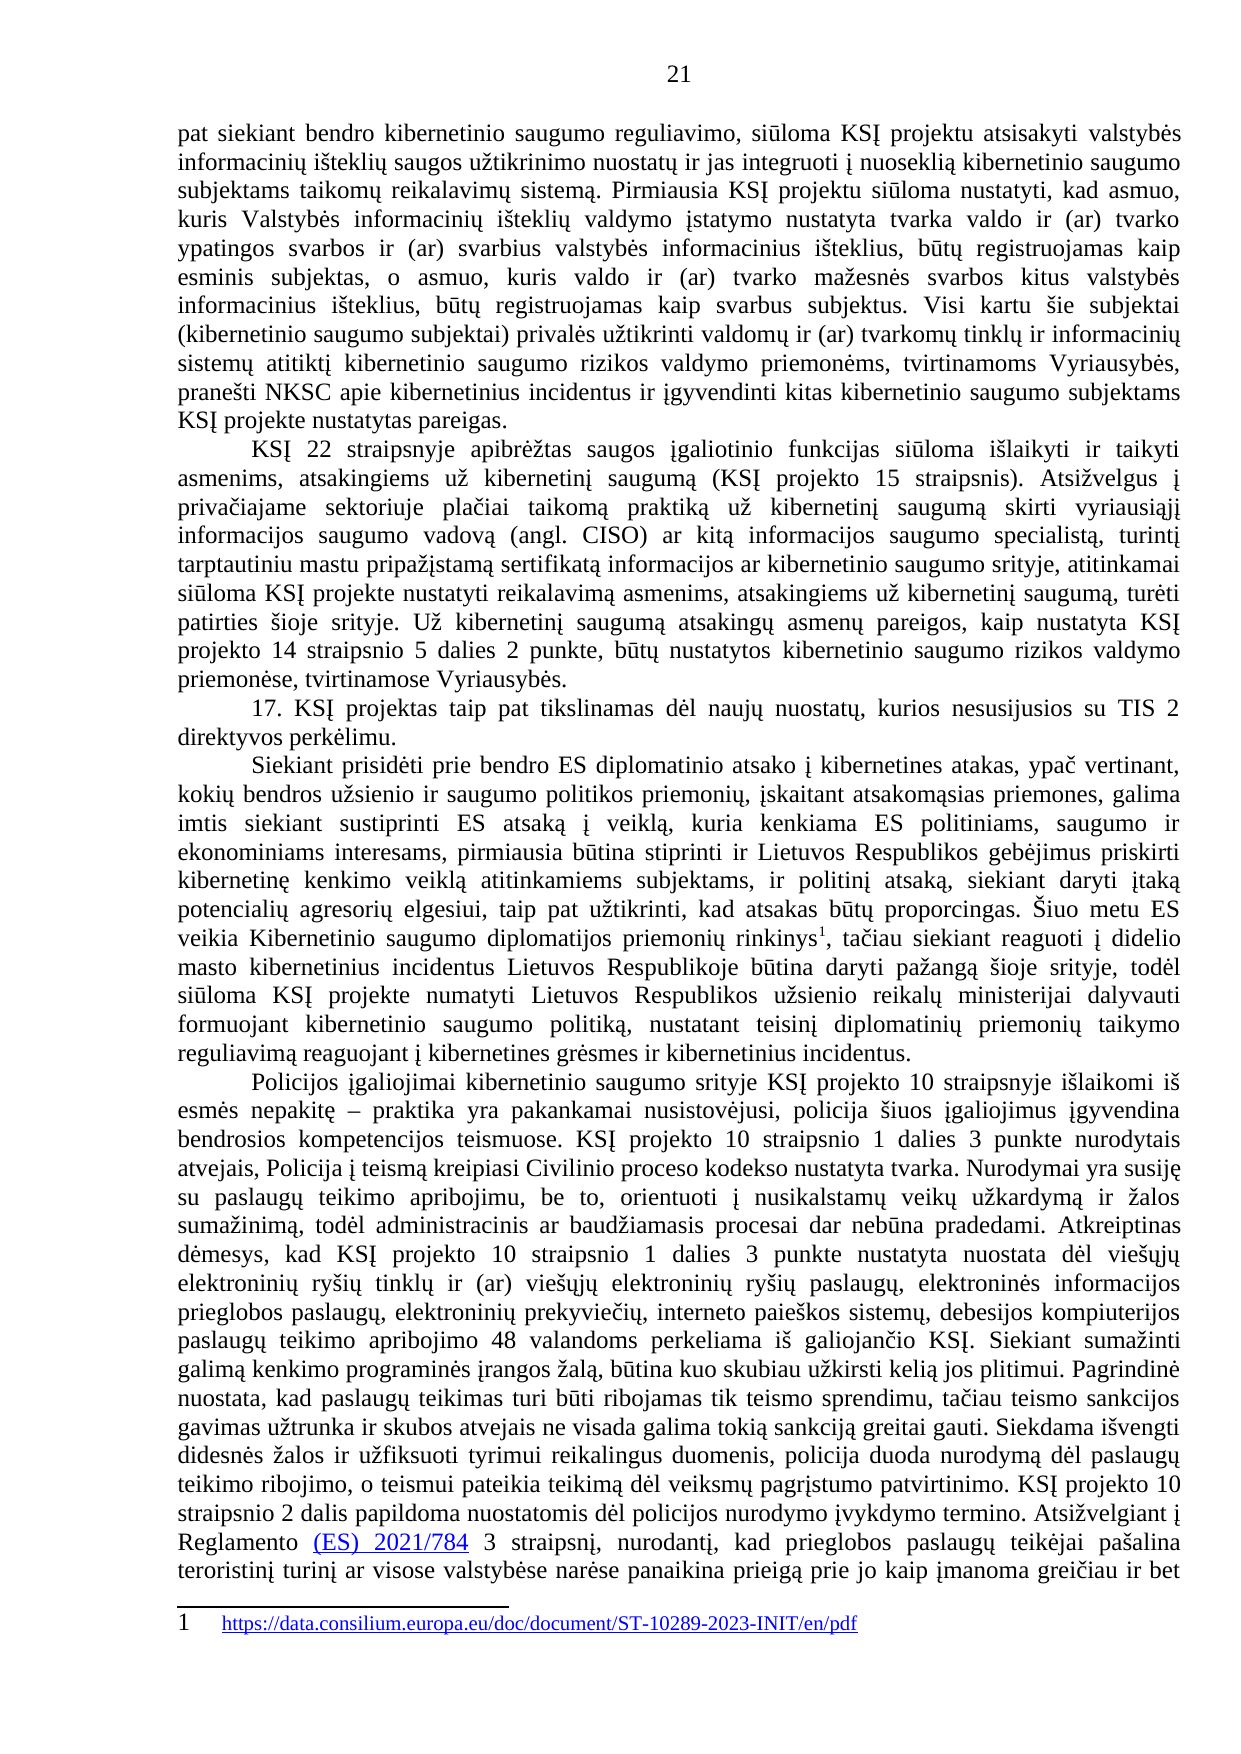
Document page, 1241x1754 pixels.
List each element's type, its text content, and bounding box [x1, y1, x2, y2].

text https://data.consilium.europa.eu/doc/document/ST-10289-2023-INIT/en/pdf [177, 1607, 1181, 1636]
text 17. KSĮ projektas taip pat tikslinamas dėl naujų nuostatų, kurios nesusijusios su TIS 2 direktyvos perkėlimu. [177, 693, 1181, 751]
text pat siekiant bendro kibernetinio saugumo reguliavimo, siūloma KSĮ projektu atsisakyti valstybės informacinių išteklių saugos užtikrinimo nuostatų ir jas integruoti į nuoseklią kibernetinio saugumo subjektams taikomų reikalavimų sistemą. Pirmiausia KSĮ projektu siūloma nustatyti, kad asmuo, kuris Valstybės informacinių išteklių valdymo įstatymo nustatyta tvarka valdo ir (ar) tvarko ypatingos svarbos ir (ar) svarbius valstybės informacinius išteklius, būtų registruojamas kaip esminis subjektas, o asmuo, kuris valdo ir (ar) tvarko mažesnės svarbos kitus valstybės informacinius išteklius, būtų registruojamas kaip svarbus subjektus. Visi kartu šie subjektai (kibernetinio saugumo subjektai) privalės užtikrinti valdomų ir (ar) tvarkomų tinklų ir informacinių sistemų atitiktį kibernetinio saugumo rizikos valdymo priemonėms, tvirtinamoms Vyriausybės, pranešti NKSC apie kibernetinius incidentus ir įgyvendinti kitas kibernetinio saugumo subjektams KSĮ projekte nustatytas pareigas. [177, 118, 1181, 434]
text Siekiant prisidėti prie bendro ES diplomatinio atsako į kibernetines atakas, ypač vertinant, kokių bendros užsienio ir saugumo politikos priemonių, įskaitant atsakomąsias priemones, galima imtis siekiant sustiprinti ES atsaką į veiklą, kuria kenkiama ES politiniams, saugumo ir ekonominiams interesams, pirmiausia būtina stiprinti ir Lietuvos Respublikos gebėjimus priskirti kibernetinę kenkimo veiklą atitinkamiems subjektams, ir politinį atsaką, siekiant daryti įtaką potencialių agresorių elgesiui, taip pat užtikrinti, kad atsakas būtų proporcingas. Šiuo metu ES veikia Kibernetinio saugumo diplomatijos priemonių rinkinys, tačiau siekiant reaguoti į didelio masto kibernetinius incidentus Lietuvos Respublikoje būtina daryti pažangą šioje srityje, todėl siūloma KSĮ projekte numatyti Lietuvos Respublikos užsienio reikalų ministerijai dalyvauti formuojant kibernetinio saugumo politiką, nustatant teisinį diplomatinių priemonių taikymo reguliavimą reaguojant į kibernetines grėsmes ir kibernetinius incidentus. [177, 751, 1181, 1067]
text KSĮ 22 straipsnyje apibrėžtas saugos įgaliotinio funkcijas siūloma išlaikyti ir taikyti asmenims, atsakingiems už kibernetinį saugumą (KSĮ projekto 15 straipsnis). Atsižvelgus į privačiajame sektoriuje plačiai taikomą praktiką už kibernetinį saugumą skirti vyriausiąjį informacijos saugumo vadovą (angl. CISO) ar kitą informacijos saugumo specialistą, turintį tarptautiniu mastu pripažįstamą sertifikatą informacijos ar kibernetinio saugumo srityje, atitinkamai siūloma KSĮ projekte nustatyti reikalavimą asmenims, atsakingiems už kibernetinį saugumą, turėti patirties šioje srityje. Už kibernetinį saugumą atsakingų asmenų pareigos, kaip nustatyta KSĮ projekto 14 straipsnio 5 dalies 2 punkte, būtų nustatytos kibernetinio saugumo rizikos valdymo priemonėse, tvirtinamose Vyriausybės. [177, 434, 1181, 693]
text Policijos įgaliojimai kibernetinio saugumo srityje KSĮ projekto 10 straipsnyje išlaikomi iš esmės nepakitę – praktika yra pakankamai nusistovėjusi, policija šiuos įgaliojimus įgyvendina bendrosios kompetencijos teismuose. KSĮ projekto 10 straipsnio 1 dalies 3 punkte nurodytais atvejais, Policija į teismą kreipiasi Civilinio proceso kodekso nustatyta tvarka. Nurodymai yra susiję su paslaugų teikimo apribojimu, be to, orientuoti į nusikalstamų veikų užkardymą ir žalos sumažinimą, todėl administracinis ar baudžiamasis procesai dar nebūna pradedami. Atkreiptinas dėmesys, kad KSĮ projekto 10 straipsnio 1 dalies 3 punkte nustatyta nuostata dėl viešųjų elektroninių ryšių tinklų ir (ar) viešųjų elektroninių ryšių paslaugų, elektroninės informacijos prieglobos paslaugų, elektroninių prekyviečių, interneto paieškos sistemų, debesijos kompiuterijos paslaugų teikimo apribojimo 48 valandoms perkeliama iš galiojančio KSĮ. Siekiant sumažinti galimą kenkimo programinės įrangos žalą, būtina kuo skubiau užkirsti kelią jos plitimui. Pagrindinė nuostata, kad paslaugų teikimas turi būti ribojamas tik teismo sprendimu, tačiau teismo sankcijos gavimas užtrunka ir skubos atvejais ne visada galima tokią sankciją greitai gauti. Siekdama išvengti didesnės žalos ir užfiksuoti tyrimui reikalingus duomenis, policija duoda nurodymą dėl paslaugų teikimo ribojimo, o teismui pateikia teikimą dėl veiksmų pagrįstumo patvirtinimo. KSĮ projekto 10 straipsnio 2 dalis papildoma nuostatomis dėl policijos nurodymo įvykdymo termino. Atsižvelgiant į Reglamento (ES) 2021/784 3 straipsnį, nurodantį, kad prieglobos paslaugų teikėjai pašalina teroristinį turinį ar visose valstybėse narėse panaikina prieigą prie jo kaip įmanoma greičiau ir bet [177, 1067, 1181, 1584]
